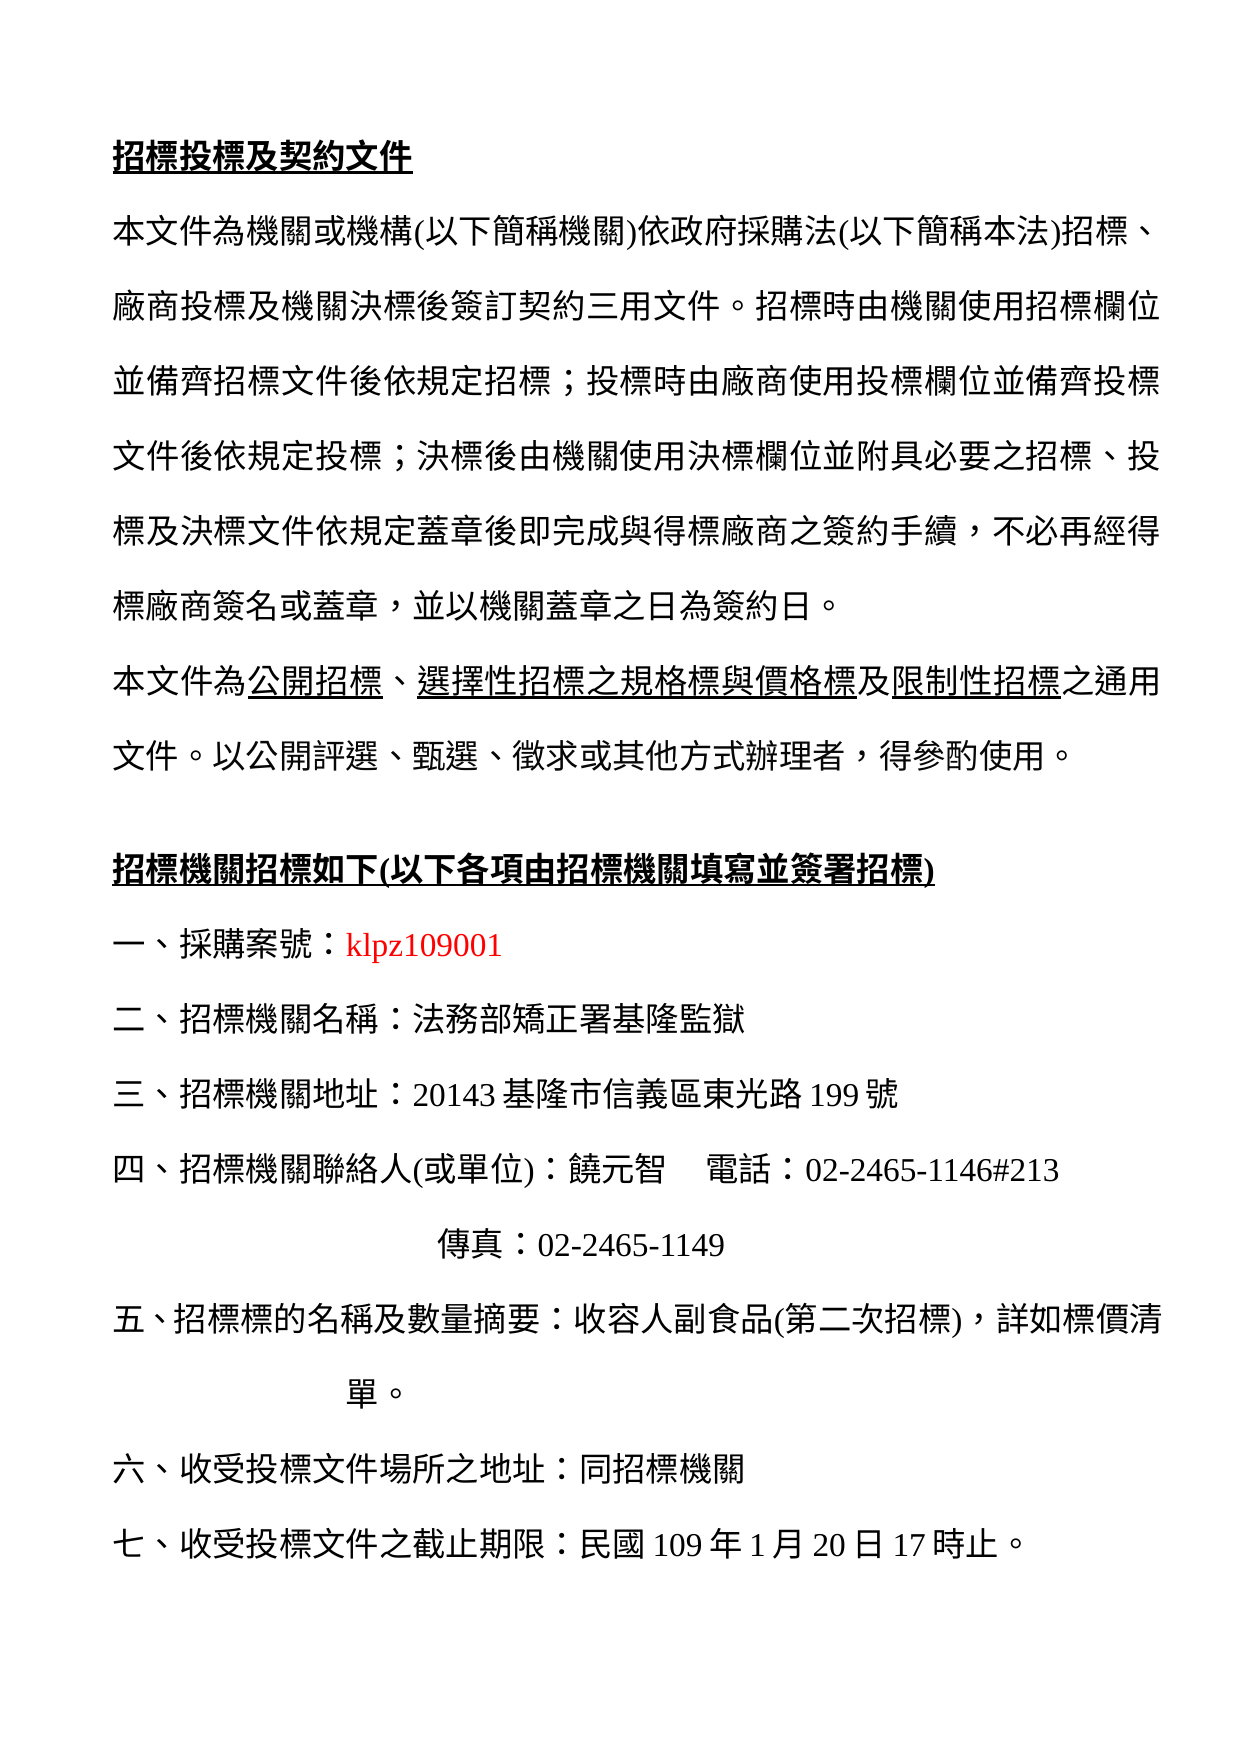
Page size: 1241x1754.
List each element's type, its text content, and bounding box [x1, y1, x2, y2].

text 招標投標及契約文件 [112, 117, 1162, 192]
list 傳真：02-2465-1149 [112, 1204, 1162, 1279]
list 三、招標機關地址：20143基隆市信義區東光路199號 [112, 1054, 1162, 1129]
text 本文件為公開招標、選擇性招標之規格標與價格標及限制性招標之通用文件。以公開評選、甄選、徵求或其他方式辦理者，得參酌使用。 [112, 642, 1162, 792]
list 七、收受投標文件之截止期限：民國109年1月20日17時止。 [112, 1504, 1162, 1579]
list 二、招標機關名稱：法務部矯正署基隆監獄 [112, 979, 1162, 1054]
text 招標機關招標如下(以下各項由招標機關填寫並簽署招標) [112, 829, 1162, 904]
text 本文件為機關或機構(以下簡稱機關)依政府採購法(以下簡稱本法)招標、廠商投標及機關決標後簽訂契約三用文件。招標時由機關使用招標欄位並備齊招標文件後依規定招標；投標時由廠商使用投標欄位並備齊投標文件後依規定投標；決標後由機關使用決標欄位並附具必要之招標、投標及決標文件依規定蓋章後即完成與得標廠商之簽約手續，不必再經得標廠商簽名或蓋章，並以機關蓋章之日為簽約日。 [112, 192, 1162, 642]
list 一、採購案號：klpz109001 [112, 904, 1162, 979]
list 六、收受投標文件場所之地址：同招標機關 [112, 1429, 1162, 1504]
list 四、招標機關聯絡人(或單位)：饒元智 電話：02-2465-1146#213 [112, 1129, 1162, 1204]
list 單。 [112, 1354, 1162, 1429]
list 五、招標標的名稱及數量摘要：收容人副食品(第二次招標)，詳如標價清 [112, 1279, 1162, 1354]
